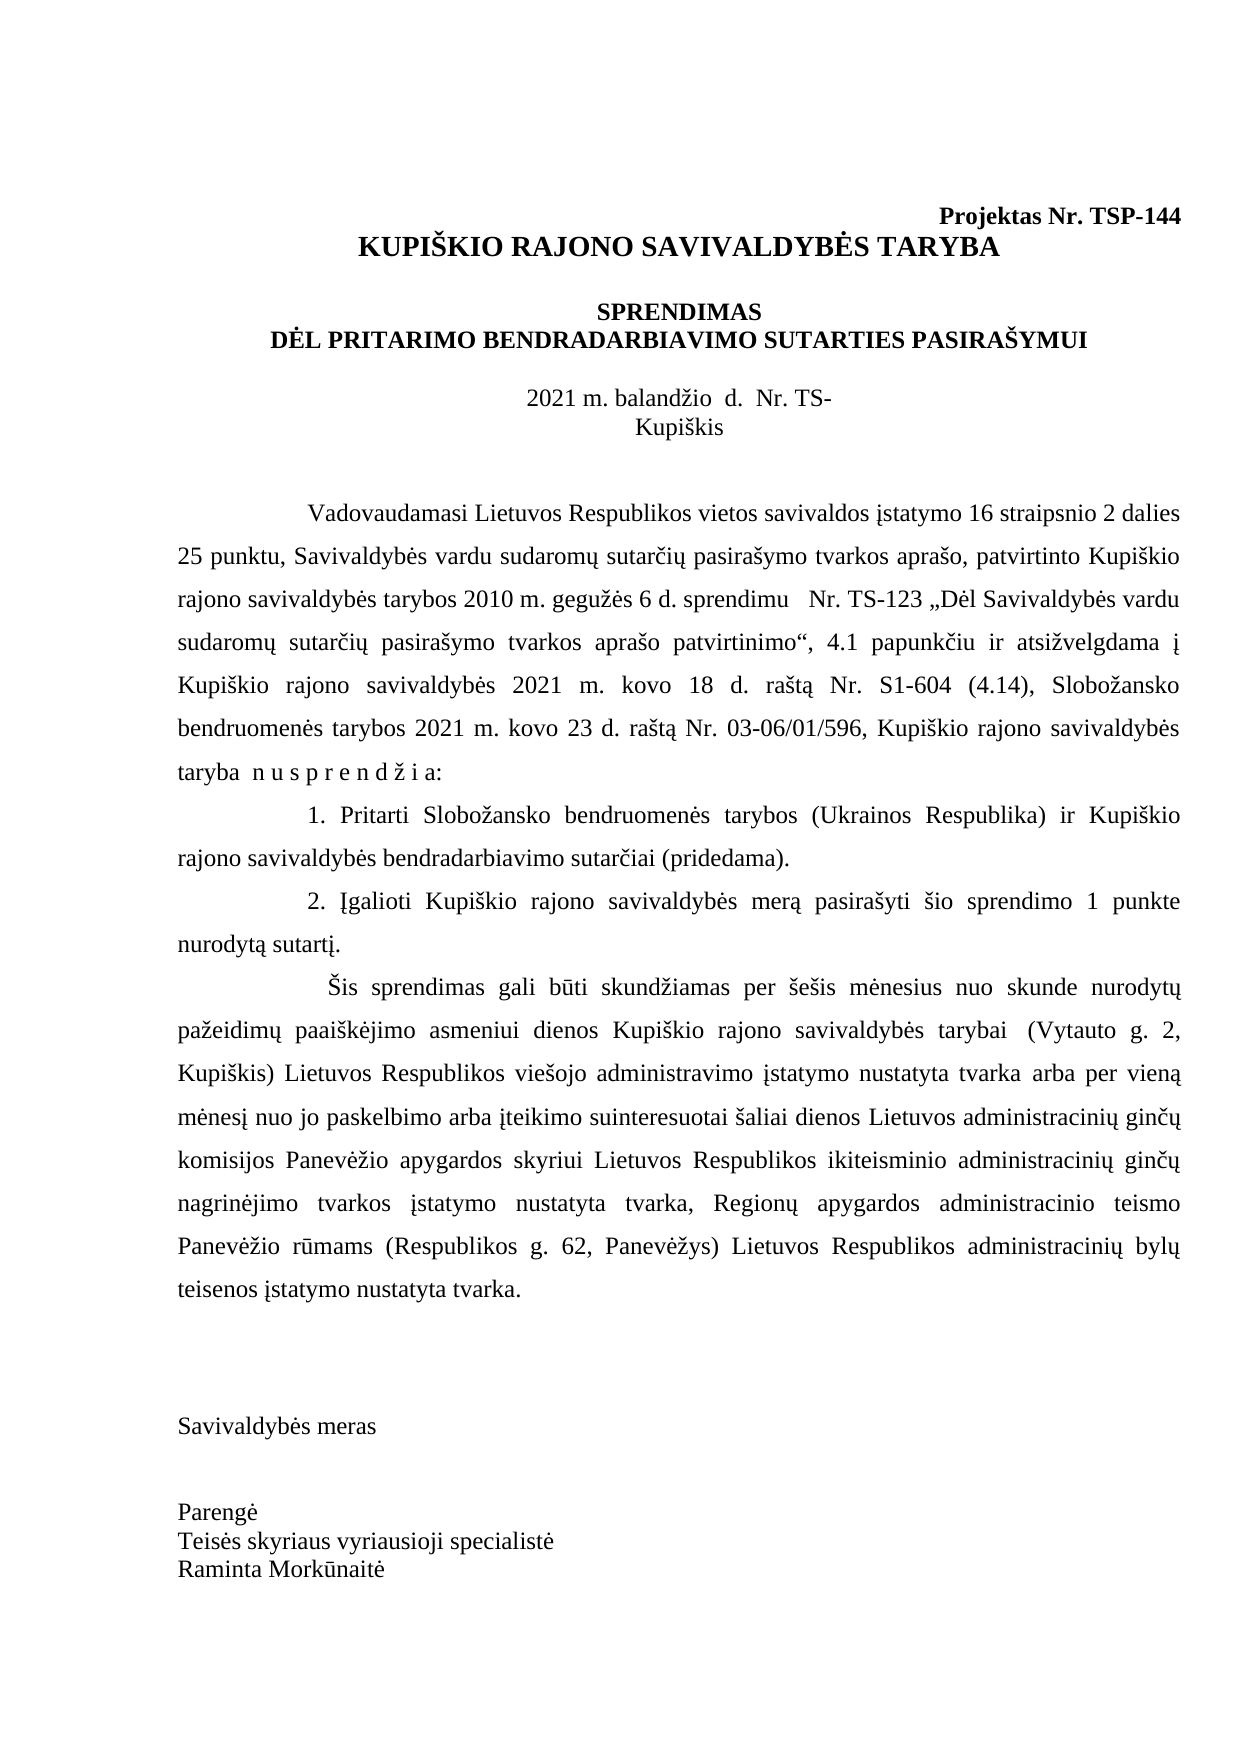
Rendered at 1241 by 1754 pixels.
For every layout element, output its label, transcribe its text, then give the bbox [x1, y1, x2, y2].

text 2. Įgalioti Kupiškio rajono savivaldybės merą pasirašyti šio sprendimo 1 punkte nurodytą sutartį. [177, 886, 1181, 958]
text SPRENDIMAS [177, 297, 1181, 325]
text 2021 m. balandžio d. Nr. TS- [177, 383, 1181, 412]
text 1. Pritarti Slobožansko bendruomenės tarybos (Ukrainos Respublika) ir Kupiškio rajono savivaldybės bendradarbiavimo sutarčiai (pridedama). [177, 800, 1181, 872]
text Projektas Nr. TSP-144 [177, 201, 1181, 229]
text Šis sprendimas gali būti skundžiamas per šešis mėnesius nuo skunde nurodytų pažeidimų paaiškėjimo asmeniui dienos Kupiškio rajono savivaldybės tarybai (Vytauto g. 2, Kupiškis) Lietuvos Respublikos viešojo administravimo įstatymo nustatyta tvarka arba per vieną mėnesį nuo jo paskelbimo arba įteikimo suinteresuotai šaliai dienos Lietuvos administracinių ginčų komisijos Panevėžio apygardos skyriui Lietuvos Respublikos ikiteisminio administracinių ginčų nagrinėjimo tvarkos įstatymo nustatyta tvarka, Regionų apygardos administracinio teismo Panevėžio rūmams (Respublikos g. 62, Panevėžys) Lietuvos Respublikos administracinių bylų teisenos įstatymo nustatyta tvarka. [177, 972, 1181, 1303]
text DĖL PRITARIMO BENDRADARBIAVIMO SUTARTIES PASIRAŠYMUI [177, 325, 1181, 354]
text Parengė [177, 1497, 1181, 1526]
text Teisės skyriaus vyriausioji specialistė [177, 1526, 1181, 1554]
text Vadovaudamasi Lietuvos Respublikos vietos savivaldos įstatymo 16 straipsnio 2 dalies 25 punktu, Savivaldybės vardu sudaromų sutarčių pasirašymo tvarkos aprašo, patvirtinto Kupiškio rajono savivaldybės tarybos 2010 m. gegužės 6 d. sprendimu Nr. TS-123 „Dėl Savivaldybės vardu sudaromų sutarčių pasirašymo tvarkos aprašo patvirtinimo“, 4.1 papunkčiu ir atsižvelgdama į Kupiškio rajono savivaldybės 2021 m. kovo 18 d. raštą Nr. S1-604 (4.14), Slobožansko bendruomenės tarybos 2021 m. kovo 23 d. raštą Nr. 03-06/01/596, Kupiškio rajono savivaldybės taryba n u s p r e n d ž i a: [177, 498, 1181, 785]
text Savivaldybės meras [177, 1411, 1181, 1439]
text KUPIŠKIO RAJONO SAVIVALDYBĖS TARYBA [177, 229, 1181, 263]
text Kupiškis [177, 412, 1181, 440]
text Raminta Morkūnaitė [177, 1554, 1181, 1583]
